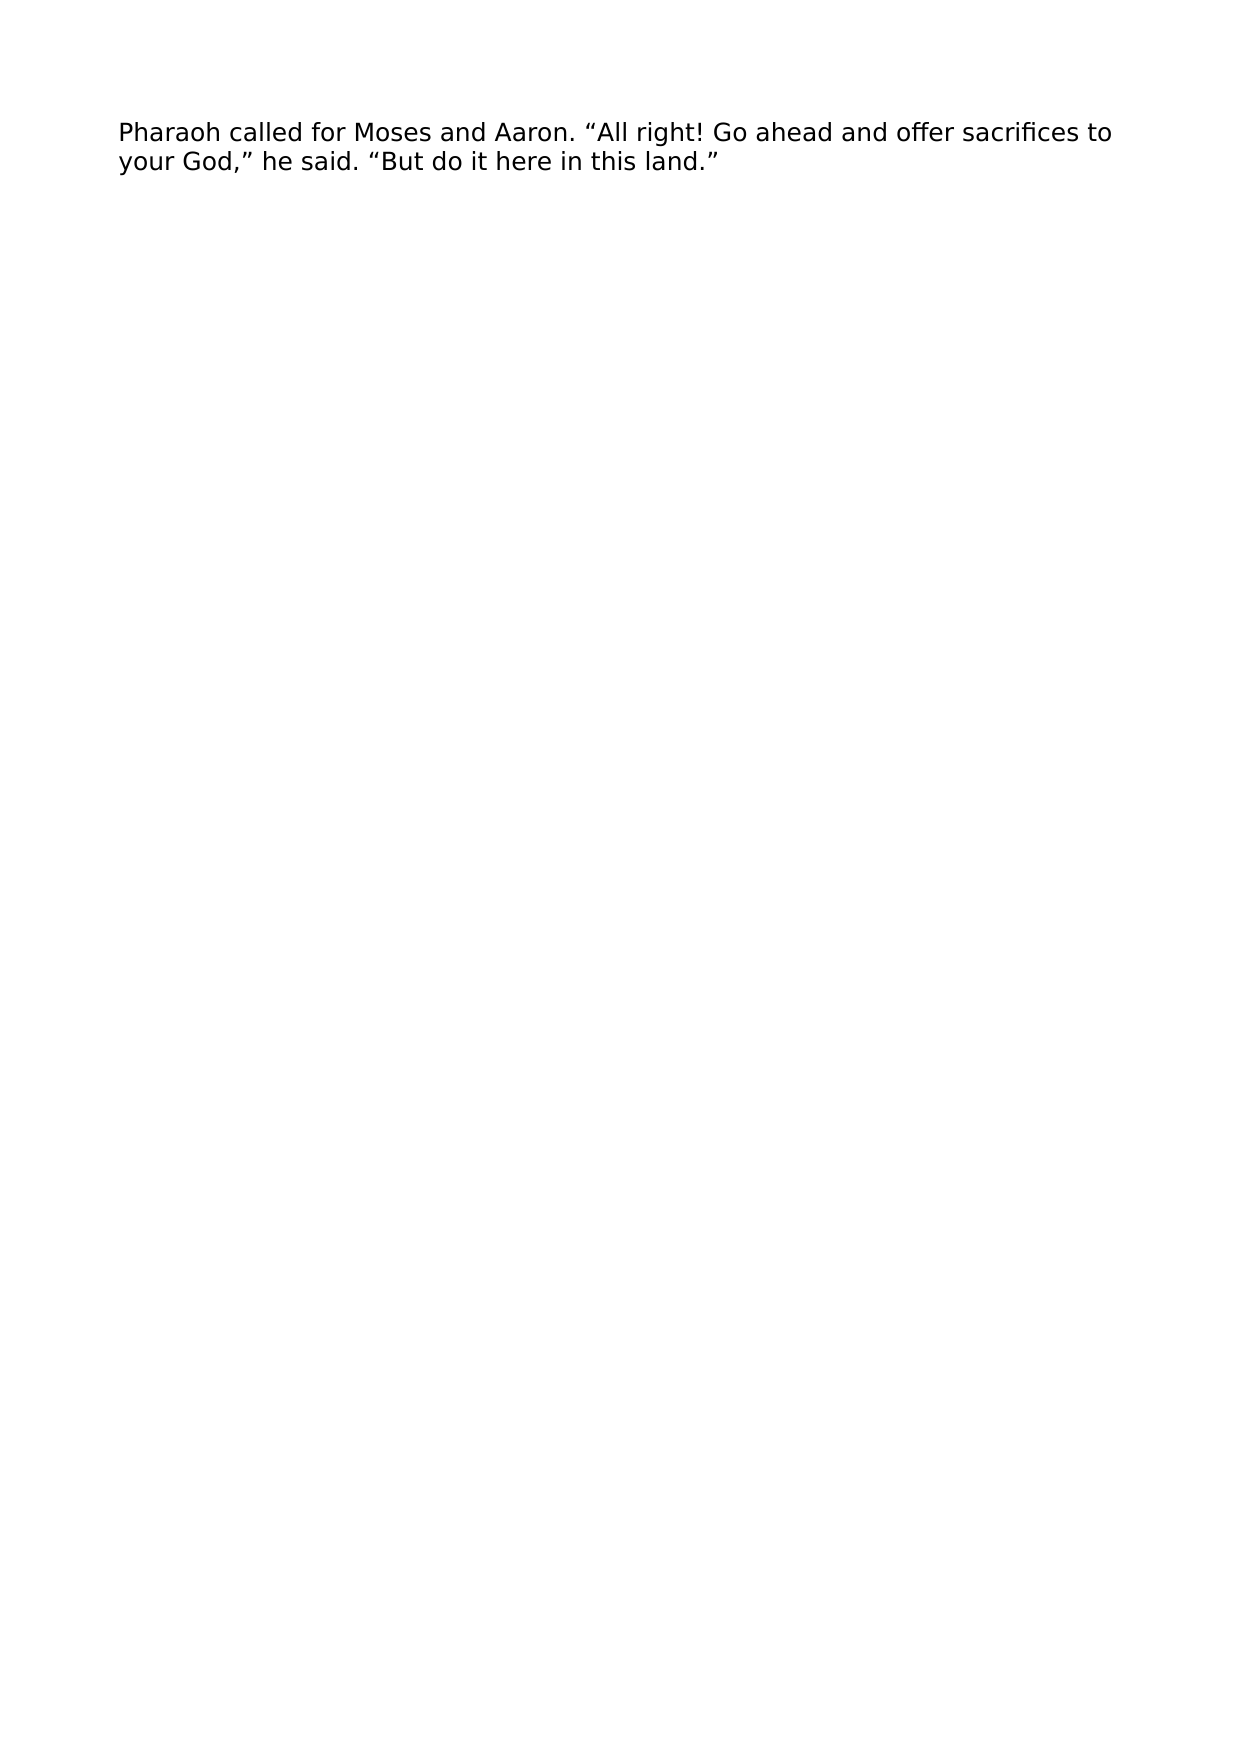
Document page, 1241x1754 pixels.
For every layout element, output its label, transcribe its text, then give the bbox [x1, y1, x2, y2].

text Pharaoh called for Moses and Aaron. “All right! Go ahead and offer sacrifices to your God,” he said. “But do it here in this land.” [118, 118, 1122, 176]
